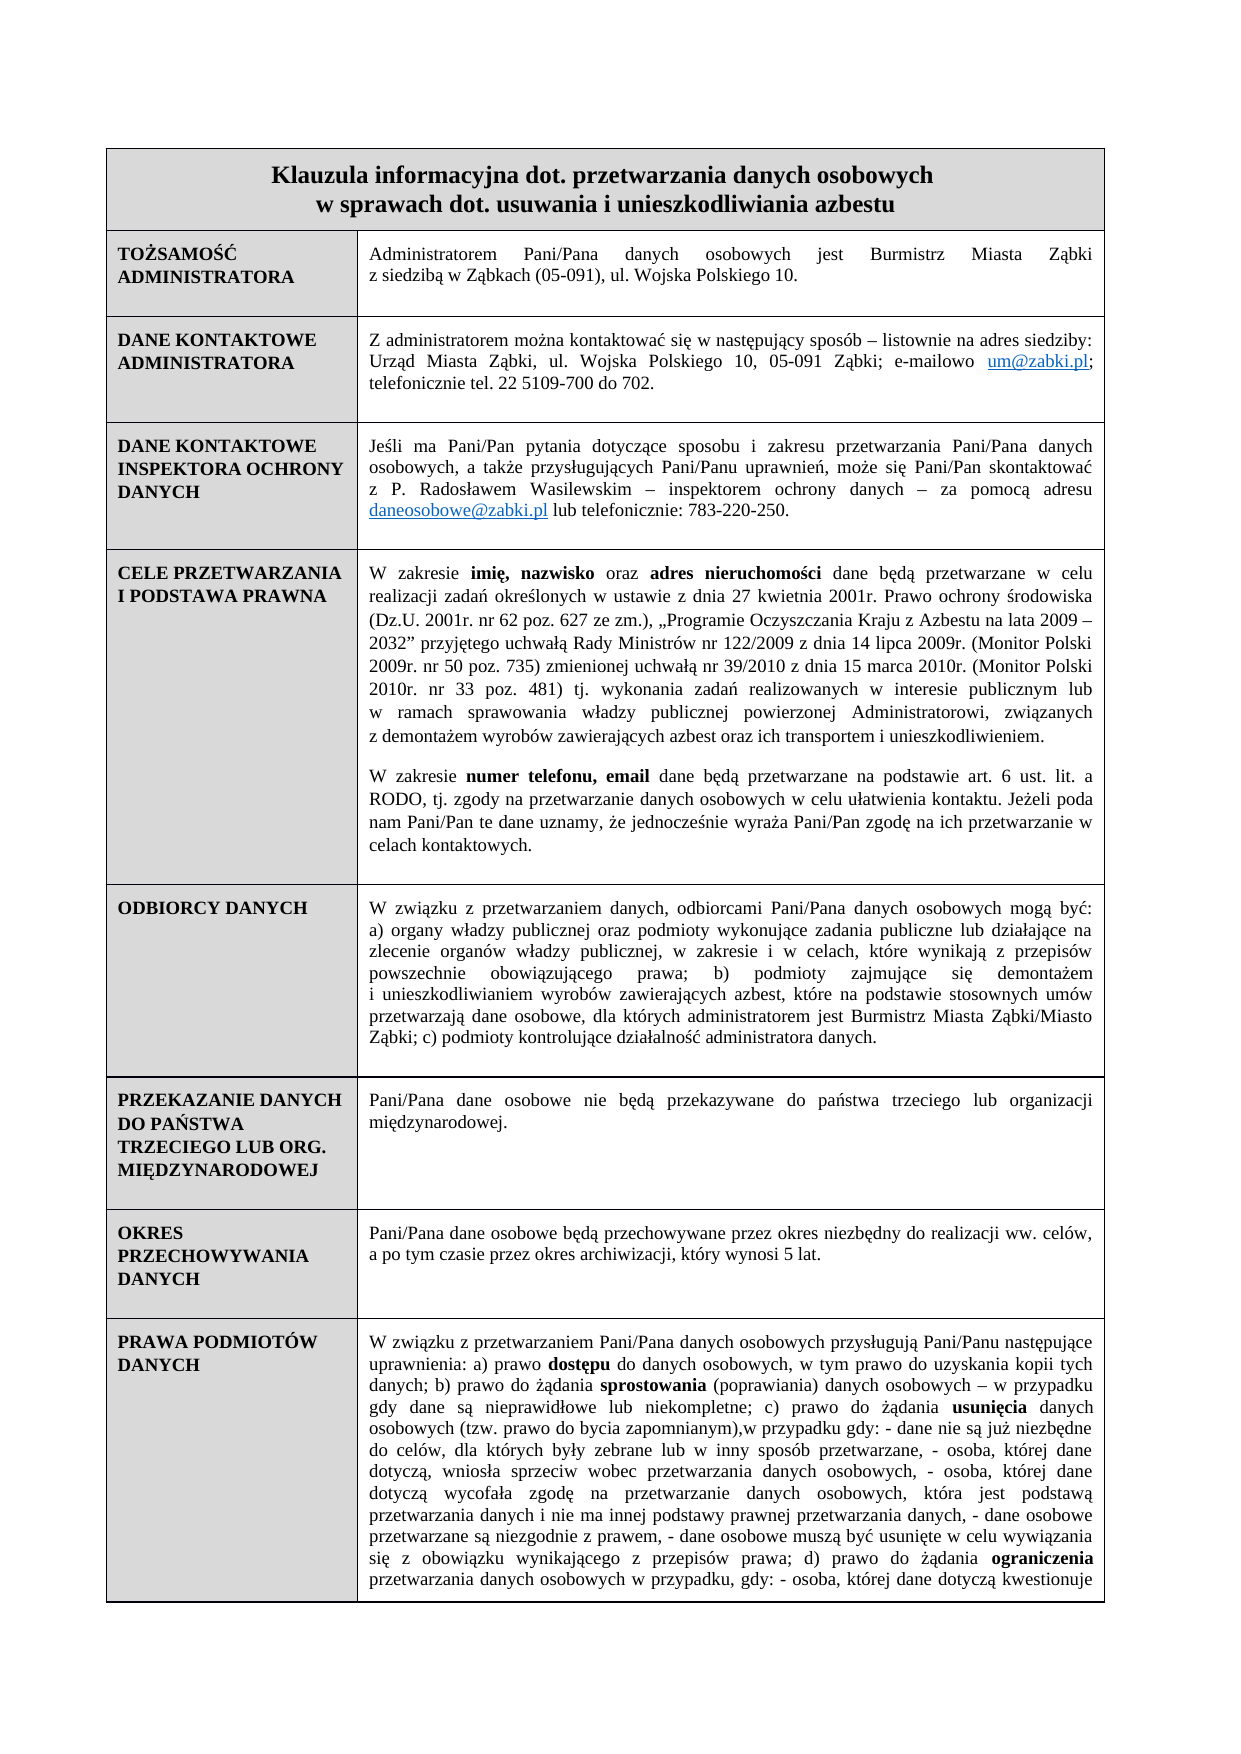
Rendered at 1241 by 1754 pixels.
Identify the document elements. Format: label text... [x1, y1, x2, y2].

table_cell DANE KONTAKTOWE ADMINISTRATORA [107, 317, 357, 422]
table_cell Administratorem Pani/Pana danych osobowych jest Burmistrz Miasta Ząbki z siedzibą w Ząbkach (05-091), ul. Wojska Polskiego 10. [358, 231, 1104, 316]
table_cell CELE PRZETWARZANIA I PODSTAWA PRAWNA [107, 550, 357, 884]
table_cell DANE KONTAKTOWE INSPEKTORA OCHRONY DANYCH [107, 423, 357, 549]
table_cell PRZEKAZANIE DANYCH DO PAŃSTWA TRZECIEGO LUB ORG. MIĘDZYNARODOWEJ [107, 1078, 357, 1209]
table_cell W związku z przetwarzaniem Pani/Pana danych osobowych przysługują Pani/Panu następujące uprawnienia: a) prawo dostępu do danych osobowych, w tym prawo do uzyskania kopii tych danych; b) prawo do żądania sprostowania (poprawiania) danych osobowych – w przypadku gdy dane są nieprawidłowe lub niekompletne; c) prawo do żądania usunięcia danych osobowych (tzw. prawo do bycia zapomnianym),w przypadku gdy: - dane nie są już niezbędne do celów, dla których były zebrane lub w inny sposób przetwarzane, - osoba, której dane dotyczą, wniosła sprzeciw wobec przetwarzania danych osobowych, - osoba, której dane dotyczą wycofała zgodę na przetwarzanie danych osobowych, która jest podstawą przetwarzania danych i nie ma innej podstawy prawnej przetwarzania danych, - dane osobowe przetwarzane są niezgodnie z prawem, - dane osobowe muszą być usunięte w celu wywiązania się z obowiązku wynikającego z przepisów prawa; d) prawo do żądania ograniczenia przetwarzania danych osobowych w przypadku, gdy: - osoba, której dane dotyczą kwestionuje [358, 1319, 1104, 1601]
table_cell PRAWA PODMIOTÓW DANYCH [107, 1319, 357, 1601]
table_cell Pani/Pana dane osobowe będą przechowywane przez okres niezbędny do realizacji ww. celów, a po tym czasie przez okres archiwizacji, który wynosi 5 lat. [358, 1210, 1104, 1318]
table_cell Z administratorem można kontaktować się w następujący sposób – listownie na adres siedziby: Urząd Miasta Ząbki, ul. Wojska Polskiego 10, 05-091 Ząbki; e-mailowo um@zabki.pl; telefonicznie tel. 22 5109-700 do 702. [358, 317, 1104, 422]
table_cell TOŻSAMOŚĆ ADMINISTRATORA [107, 231, 357, 316]
table_cell Jeśli ma Pani/Pan pytania dotyczące sposobu i zakresu przetwarzania Pani/Pana danych osobowych, a także przysługujących Pani/Panu uprawnień, może się Pani/Pan skontaktować z P. Radosławem Wasilewskim – inspektorem ochrony danych – za pomocą adresu daneosobowe@zabki.pl lub telefonicznie: 783-220-250. [358, 423, 1104, 549]
table_cell Pani/Pana dane osobowe nie będą przekazywane do państwa trzeciego lub organizacji międzynarodowej. [358, 1078, 1104, 1209]
table_header Klauzula informacyjna dot. przetwarzania danych osobowych w sprawach dot. usuwania i unieszkodliwiania azbestu [107, 149, 1104, 230]
table_cell W związku z przetwarzaniem danych, odbiorcami Pani/Pana danych osobowych mogą być: a) organy władzy publicznej oraz podmioty wykonujące zadania publiczne lub działające na zlecenie organów władzy publicznej, w zakresie i w celach, które wynikają z przepisów powszechnie obowiązującego prawa; b) podmioty zajmujące się demontażem i unieszkodliwianiem wyrobów zawierających azbest, które na podstawie stosownych umów przetwarzają dane osobowe, dla których administratorem jest Burmistrz Miasta Ząbki/Miasto Ząbki; c) podmioty kontrolujące działalność administratora danych. [358, 885, 1104, 1076]
table_cell W zakresie imię, nazwisko oraz adres nieruchomości dane będą przetwarzane w celu realizacji zadań określonych w ustawie z dnia 27 kwietnia 2001r. Prawo ochrony środowiska (Dz.U. 2001r. nr 62 poz. 627 ze zm.), „Programie Oczyszczania Kraju z Azbestu na lata 2009 – 2032” przyjętego uchwałą Rady Ministrów nr 122/2009 z dnia 14 lipca 2009r. (Monitor Polski 2009r. nr 50 poz. 735) zmienionej uchwałą nr 39/2010 z dnia 15 marca 2010r. (Monitor Polski 2010r. nr 33 poz. 481) tj. wykonania zadań realizowanych w interesie publicznym lub w ramach sprawowania władzy publicznej powierzonej Administratorowi, związanych z demontażem wyrobów zawierających azbest oraz ich transportem i unieszkodliwieniem. W zakresie numer telefonu, email dane będą przetwarzane na podstawie art. 6 ust. lit. a RODO, tj. zgody na przetwarzanie danych osobowych w celu ułatwienia kontaktu. Jeżeli poda nam Pani/Pan te dane uznamy, że jednocześnie wyraża Pani/Pan zgodę na ich przetwarzanie w celach kontaktowych. [358, 550, 1104, 884]
table_cell OKRES PRZECHOWYWANIA DANYCH [107, 1210, 357, 1318]
table_cell ODBIORCY DANYCH [107, 885, 357, 1076]
